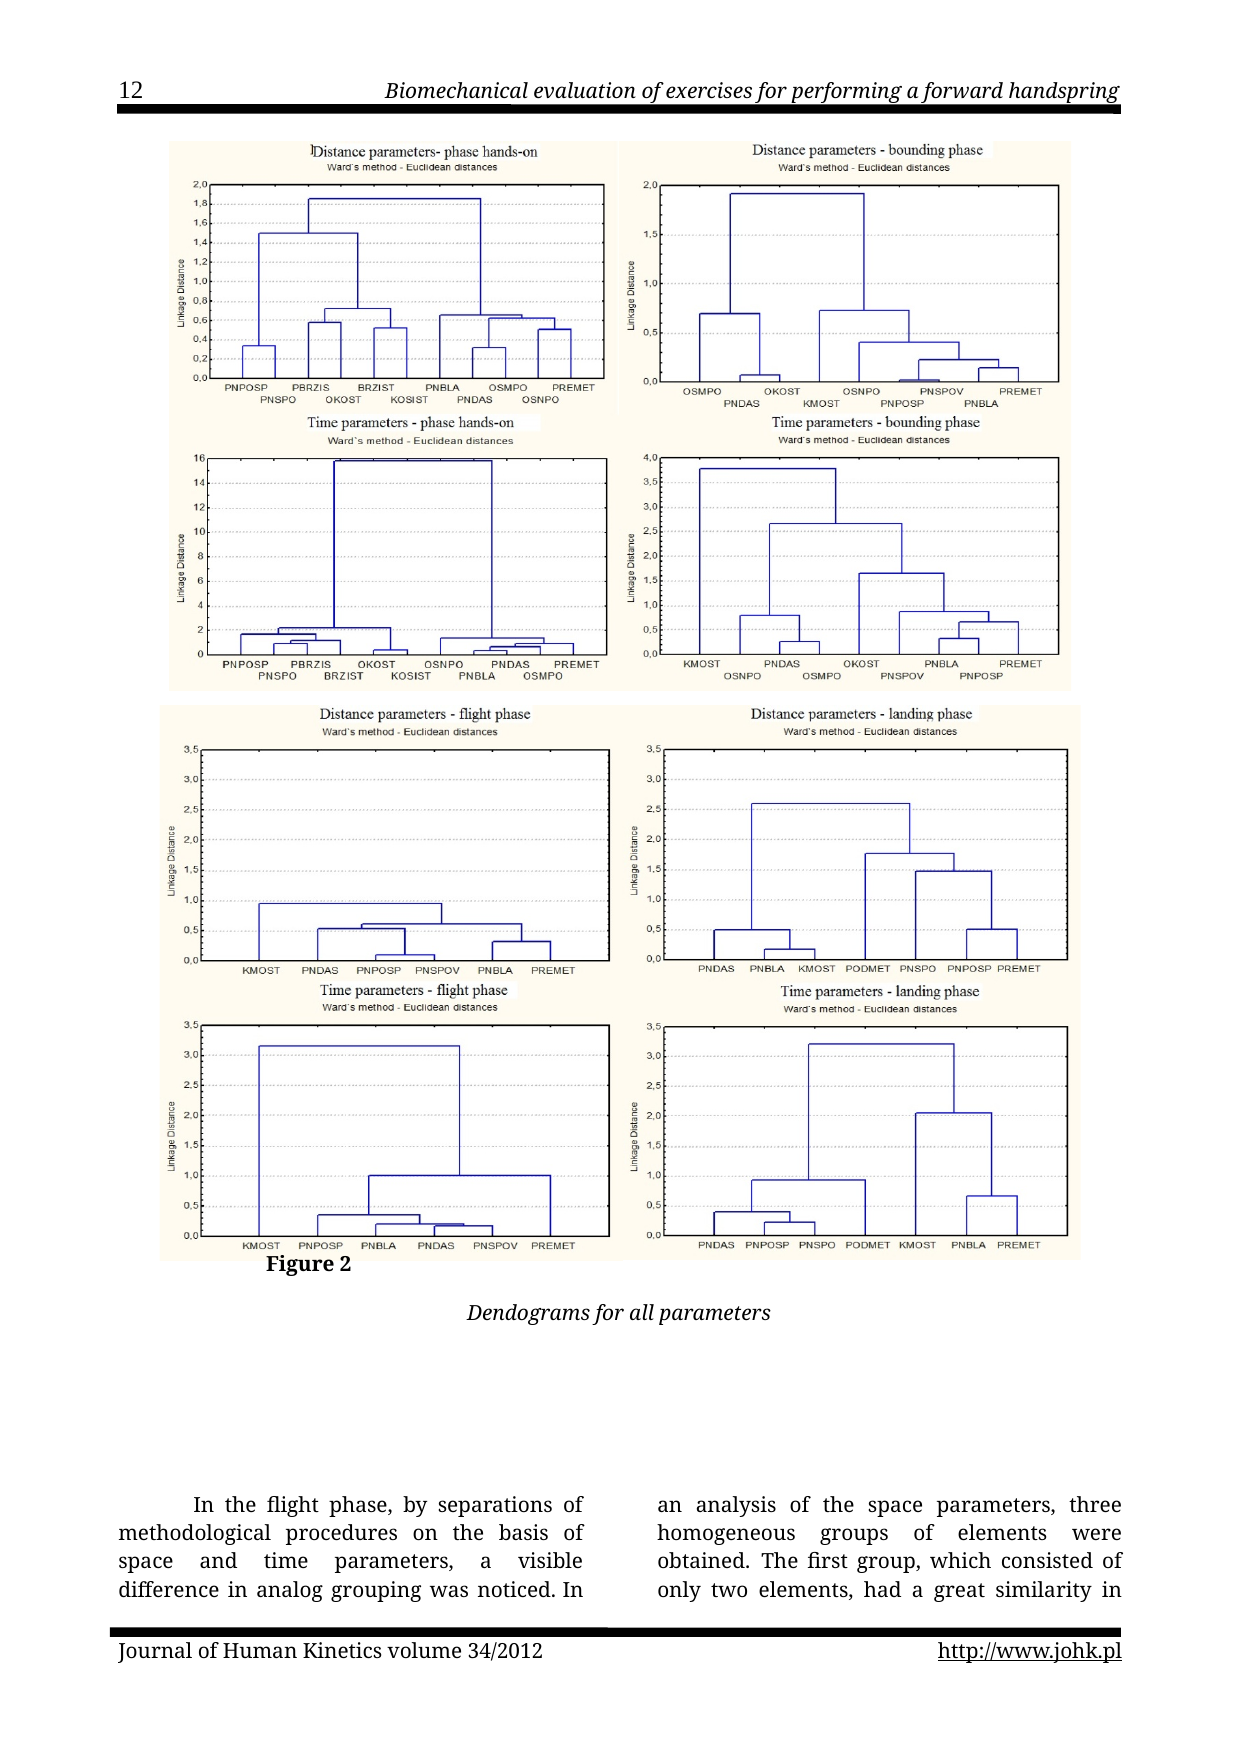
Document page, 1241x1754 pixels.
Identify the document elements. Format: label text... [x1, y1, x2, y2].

text an analysis of the space parameters, three homogeneous groups of elements were obtained. The first group, which consisted of only two elements, had a great similarity in [657, 1490, 1122, 1603]
text Dendograms for all parameters [118, 1298, 1122, 1327]
text In the flight phase, by separations of methodological procedures on the basis of space and time parameters, a visible difference in analog grouping was noticed. In [118, 1490, 583, 1603]
text Figure 2 [118, 1249, 1122, 1277]
